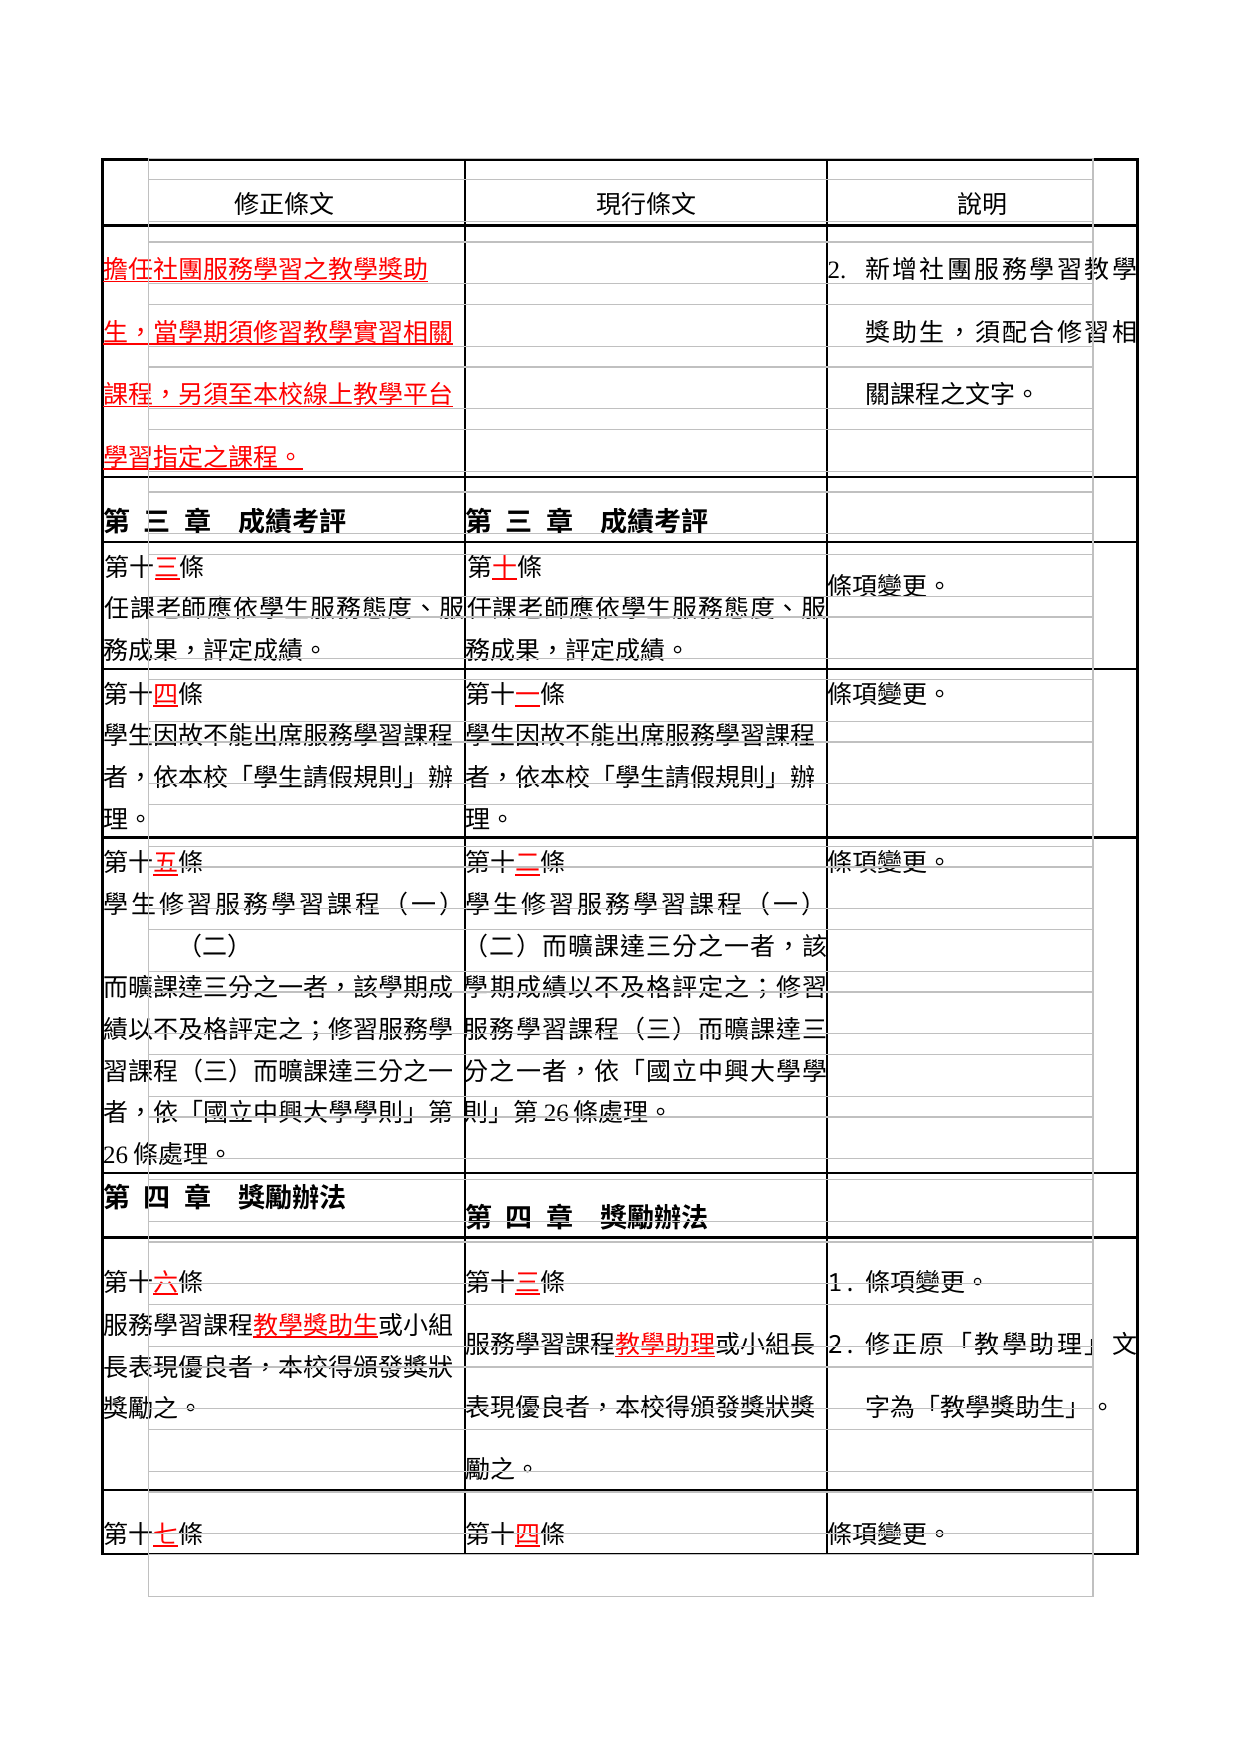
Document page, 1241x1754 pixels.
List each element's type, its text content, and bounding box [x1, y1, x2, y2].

table_cell 第十四條 為獎勵服務表現優異之學生，各授課教師應於各服務學習課程班次中，選拔表現優異之學生，給予鼓勵。每班得選拔一名學生，由校方頒發獎狀以資鼓勵。 [466, 1534, 826, 1553]
table_cell 條項變更。 修正原「教學助理」文字為「教學獎助生」。 [828, 1368, 1092, 1408]
table_cell 本條新增。 新增社團服務學習教學獎助生，須配合修習相關課程之文字。 [828, 305, 1092, 346]
table_cell 條項變更。 [828, 839, 1092, 846]
table_cell 條項變更。 [828, 972, 1092, 991]
table_cell 條項變更。 [828, 930, 1092, 971]
table_cell 第十五條 學生修習服務學習課程（一）（二） 而曠課達三分之一者，該學期成 績以不及格評定之；修習服務學 習課程（三）而曠課達三分之一 者，依「國立中興大學學則」第 26條處理。 [149, 1034, 464, 1054]
table_cell 條項變更。 修正原「教學助理」文字為「教學獎助生」。 [828, 1347, 1092, 1366]
table_cell 第十三條 服務學習課程教學助理或小組長表現優良者，本校得頒發獎狀獎勵之。 [466, 1284, 826, 1304]
table_cell 第十三條 服務學習課程教學助理或小組長表現優良者，本校得頒發獎狀獎勵之。 [466, 1430, 826, 1471]
table_cell 本條新增。 新增社團服務學習教學獎助生，須配合修習相關課程之文字。 [828, 430, 1092, 471]
table_header 修正條文 [149, 180, 464, 221]
table_cell 第 三 章 成績考評 [466, 493, 826, 533]
table_cell 本條新增。 新增社團服務學習教學獎助生，須配合修習相關課程之文字。 [828, 243, 1092, 283]
table_cell 第十六條 服務學習課程教學獎助生或小組 長表現優良者，本校得頒發獎狀 獎勵之。 [104, 1239, 148, 1488]
table_cell 第十五條 學生修習服務學習課程（一）（二） 而曠課達三分之一者，該學期成 績以不及格評定之；修習服務學 習課程（三）而曠課達三分之一 者，依「國立中興大學學則」第 26條處理。 [149, 847, 464, 866]
table_cell 條項變更。 [828, 1159, 1092, 1172]
table_cell 第十二條 學生修習服務學習課程（一）（二）而曠課達三分之一者，該學期成績以不及格評定之；修習服務學習課程（三）而曠課達三分之一者，依「國立中興大學學則」第26條處理。 [466, 839, 826, 846]
table_cell 第十二條 學生修習服務學習課程（一）（二）而曠課達三分之一者，該學期成績以不及格評定之；修習服務學習課程（三）而曠課達三分之一者，依「國立中興大學學則」第26條處理。 [466, 909, 826, 929]
table_cell [828, 743, 1092, 783]
table_cell [1094, 1174, 1136, 1236]
table_cell 第十一條 學生因故不能出席服務學習課程 者，依本校「學生請假規則」辦 理。 [466, 670, 826, 679]
table_cell 本條新增。 新增社團服務學習教學獎助生，須配合修習相關課程之文字。 [828, 472, 1092, 476]
table_cell 第十七條 為獎勵服務表現優異之學生，各 授課教師應於各服務學習課程班 次中，選拔表現優異之學生，給 予鼓勵。每班得選拔一名學生， 由校方頒發獎狀以資鼓勵。 [104, 1491, 148, 1553]
table_cell 第十五條 學生修習服務學習課程（一）（二） 而曠課達三分之一者，該學期成 績以不及格評定之；修習服務學 習課程（三）而曠課達三分之一 者，依「國立中興大學學則」第 26條處理。 [149, 972, 464, 991]
table_cell 第十五條 學生修習服務學習課程（一）（二） 而曠課達三分之一者，該學期成 績以不及格評定之；修習服務學 習課程（三）而曠課達三分之一 者，依「國立中興大學學則」第 26條處理。 [104, 839, 148, 1172]
table_cell 第十五條 學生修習服務學習課程（一）（二） 而曠課達三分之一者，該學期成 績以不及格評定之；修習服務學 習課程（三）而曠課達三分之一 者，依「國立中興大學學則」第 26條處理。 [149, 930, 464, 971]
table_cell [466, 284, 826, 304]
table_cell 第十六條 服務學習課程教學獎助生或小組 長表現優良者，本校得頒發獎狀 獎勵之。 [149, 1430, 464, 1471]
table_cell 第十六條 服務學習課程教學獎助生或小組 長表現優良者，本校得頒發獎狀 獎勵之。 [149, 1347, 464, 1366]
table_cell [1094, 543, 1136, 668]
table_cell [828, 618, 1092, 658]
table_cell 第 四 章 獎勵辦法 [149, 1180, 464, 1221]
table_cell 第十三條 服務學習課程教學助理或小組長表現優良者，本校得頒發獎狀獎勵之。 [466, 1368, 826, 1408]
table_cell 條項變更。 修正原「教學助理」文字為「教學獎助生」。 [828, 1472, 1092, 1488]
table_cell 第十六條 服務學習課程教學獎助生或小組 長表現優良者，本校得頒發獎狀 獎勵之。 [149, 1305, 464, 1346]
table_cell [466, 243, 826, 283]
table_cell [828, 597, 1092, 616]
table_cell 第 十二 條 擔任社團服務學習之教學獎助生，當學期須修習教學實習相關課程，另須至本校線上教學平台學習指定之課程。 [104, 227, 148, 281]
table_cell 第 四 章 獎勵辦法 [466, 1180, 826, 1221]
table_cell [466, 305, 826, 346]
table_cell 第十二條 學生修習服務學習課程（一）（二）而曠課達三分之一者，該學期成績以不及格評定之；修習服務學習課程（三）而曠課達三分之一者，依「國立中興大學學則」第26條處理。 [466, 1159, 826, 1172]
table_cell [466, 227, 826, 241]
table_cell 第十三條 服務學習課程教學助理或小組長表現優良者，本校得頒發獎狀獎勵之。 [466, 1347, 826, 1366]
table_cell 第十二條 學生修習服務學習課程（一）（二）而曠課達三分之一者，該學期成績以不及格評定之；修習服務學習課程（三）而曠課達三分之一者，依「國立中興大學學則」第26條處理。 [466, 1034, 826, 1054]
table_cell 第十三條 服務學習課程教學助理或小組長表現優良者，本校得頒發獎狀獎勵之。 [466, 1305, 826, 1346]
table_header 說明 [828, 161, 1092, 179]
table_cell 條項變更。 修正原「教學助理」文字為「教學獎助生」。 [1094, 1239, 1136, 1488]
table_cell 第十四條 學生因故不能出席服務學習課程 者，依本校「學生請假規則」辦 理。 [149, 670, 464, 679]
table_cell 條項變更。 修正原「教學助理」文字為「教學獎助生」。 [828, 1430, 1092, 1471]
table_cell 條項變更。 [828, 909, 1092, 929]
table_cell [466, 534, 826, 541]
table_cell 第十條 任課老師應依學生服務態度、服務成果，評定成績。 [466, 618, 826, 658]
table_cell 第十六條 服務學習課程教學獎助生或小組 長表現優良者，本校得頒發獎狀 獎勵之。 [149, 1409, 464, 1429]
table_cell 第 三 章 成績考評 [149, 478, 464, 491]
table_cell 第十二條 學生修習服務學習課程（一）（二）而曠課達三分之一者，該學期成績以不及格評定之；修習服務學習課程（三）而曠課達三分之一者，依「國立中興大學學則」第26條處理。 [466, 847, 826, 866]
table_cell 第十五條 學生修習服務學習課程（一）（二） 而曠課達三分之一者，該學期成 績以不及格評定之；修習服務學 習課程（三）而曠課達三分之一 者，依「國立中興大學學則」第 26條處理。 [149, 1097, 464, 1116]
table_cell [828, 670, 1092, 679]
table_cell [828, 478, 1092, 491]
table_cell 第 四 章 獎勵辦法 [149, 1222, 464, 1236]
table_cell [466, 347, 826, 366]
table_cell 第十二條 學生修習服務學習課程（一）（二）而曠課達三分之一者，該學期成績以不及格評定之；修習服務學習課程（三）而曠課達三分之一者，依「國立中興大學學則」第26條處理。 [466, 1055, 826, 1096]
table_cell 條項變更。 修正原「教學助理」文字為「教學獎助生」。 [828, 1305, 1092, 1346]
table_cell 條項變更。 [828, 1034, 1092, 1054]
table_cell [1094, 478, 1136, 541]
table_cell 第十三條 任課老師應依學生服務態度、服務成果，評定成績。 [149, 543, 464, 554]
table_cell 條項變更。 [828, 868, 1092, 908]
table_cell 條項變更。 [828, 1118, 1092, 1158]
table_cell 第十七條 為獎勵服務表現優異之學生，各 授課教師應於各服務學習課程班 次中，選拔表現優異之學生，給 予鼓勵。每班得選拔一名學生， 由校方頒發獎狀以資鼓勵。 [149, 1493, 464, 1533]
table_cell [1094, 670, 1136, 836]
table_cell 第十六條 服務學習課程教學獎助生或小組 長表現優良者，本校得頒發獎狀 獎勵之。 [149, 1243, 464, 1283]
table_cell 第十二條 學生修習服務學習課程（一）（二）而曠課達三分之一者，該學期成績以不及格評定之；修習服務學習課程（三）而曠課達三分之一者，依「國立中興大學學則」第26條處理。 [466, 1097, 826, 1116]
table_cell 第十五條 學生修習服務學習課程（一）（二） 而曠課達三分之一者，該學期成 績以不及格評定之；修習服務學 習課程（三）而曠課達三分之一 者，依「國立中興大學學則」第 26條處理。 [149, 839, 464, 846]
table_cell 第十七條 為獎勵服務表現優異之學生，各 授課教師應於各服務學習課程班 次中，選拔表現優異之學生，給 予鼓勵。每班得選拔一名學生， 由校方頒發獎狀以資鼓勵。 [149, 1534, 464, 1553]
table_cell 第 十二 條 擔任社團服務學習之教學獎助生，當學期須修習教學實習相關課程，另須至本校線上教學平台學習指定之課程。 [104, 282, 148, 343]
table_cell [466, 478, 826, 491]
table_cell 條項變更。 [828, 1097, 1092, 1116]
table_cell 第十三條 任課老師應依學生服務態度、服務成果，評定成績。 [343, 597, 399, 616]
table_cell 第 十二 條 擔任社團服務學習之教學獎助生，當學期須修習教學實習相關課程，另須至本校線上教學平台學習指定之課程。 [104, 407, 148, 468]
table_cell 第十四條 學生因故不能出席服務學習課程 者，依本校「學生請假規則」辦 理。 [149, 743, 464, 783]
table_cell [828, 784, 1092, 804]
table_cell 第十一條 學生因故不能出席服務學習課程 者，依本校「學生請假規則」辦 理。 [466, 722, 826, 741]
table_cell 條項變更。 [828, 680, 1092, 721]
table_cell 第十一條 學生因故不能出席服務學習課程 者，依本校「學生請假規則」辦 理。 [466, 784, 826, 804]
table_cell [466, 409, 826, 429]
table_cell [828, 1174, 1092, 1179]
table_cell [828, 722, 1092, 741]
table_cell 第 十二 條 擔任社團服務學習之教學獎助生，當學期須修習教學實習相關課程，另須至本校線上教學平台學習指定之課程。 [149, 227, 464, 241]
table_cell 第十四條 學生因故不能出席服務學習課程 者，依本校「學生請假規則」辦 理。 [149, 784, 464, 804]
table_cell 條項變更。 [828, 1055, 1092, 1096]
table_cell 第十五條 學生修習服務學習課程（一）（二） 而曠課達三分之一者，該學期成 績以不及格評定之；修習服務學 習課程（三）而曠課達三分之一 者，依「國立中興大學學則」第 26條處理。 [149, 868, 464, 908]
table_header 現行條文 [466, 161, 826, 179]
table_cell 條項變更。 [828, 555, 1092, 596]
table_cell 第 十二 條 擔任社團服務學習之教學獎助生，當學期須修習教學實習相關課程，另須至本校線上教學平台學習指定之課程。 [149, 243, 464, 283]
table_cell 條項變更。 [828, 1534, 1092, 1553]
table_cell 條項變更。 修正原「教學助理」文字為「教學獎助生」。 [828, 1409, 1092, 1429]
table_cell 第十三條 任課老師應依學生服務態度、服務成果，評定成績。 [104, 543, 148, 668]
table_cell 第十條 任課老師應依學生服務態度、服務成果，評定成績。 [754, 597, 804, 616]
table_cell 條項變更。 [828, 847, 1092, 866]
table_cell 第十二條 學生修習服務學習課程（一）（二）而曠課達三分之一者，該學期成績以不及格評定之；修習服務學習課程（三）而曠課達三分之一者，依「國立中興大學學則」第26條處理。 [466, 972, 826, 991]
table_cell 第十二條 學生修習服務學習課程（一）（二）而曠課達三分之一者，該學期成績以不及格評定之；修習服務學習課程（三）而曠課達三分之一者，依「國立中興大學學則」第26條處理。 [466, 993, 826, 1033]
table_cell 第十一條 學生因故不能出席服務學習課程 者，依本校「學生請假規則」辦 理。 [466, 805, 826, 836]
table_cell 第十三條 服務學習課程教學助理或小組長表現優良者，本校得頒發獎狀獎勵之。 [466, 1472, 826, 1488]
table_cell 第十四條 學生因故不能出席服務學習課程 者，依本校「學生請假規則」辦 理。 [149, 805, 464, 836]
table_cell 第 四 章 獎勵辦法 [104, 1174, 148, 1236]
table_cell 第十六條 服務學習課程教學獎助生或小組 長表現優良者，本校得頒發獎狀 獎勵之。 [149, 1368, 464, 1408]
table_cell [466, 368, 826, 408]
table_cell 第 十二 條 擔任社團服務學習之教學獎助生，當學期須修習教學實習相關課程，另須至本校線上教學平台學習指定之課程。 [149, 430, 464, 471]
table_cell 第十五條 學生修習服務學習課程（一）（二） 而曠課達三分之一者，該學期成 績以不及格評定之；修習服務學 習課程（三）而曠課達三分之一 者，依「國立中興大學學則」第 26條處理。 [149, 1118, 464, 1158]
table_cell 第十一條 學生因故不能出席服務學習課程 者，依本校「學生請假規則」辦 理。 [466, 743, 826, 783]
table_cell 本條新增。 新增社團服務學習教學獎助生，須配合修習相關課程之文字。 [828, 347, 1092, 366]
table_cell 第 三 章 成績考評 [104, 478, 148, 541]
table_cell 第十三條 任課老師應依學生服務態度、服務成果，評定成績。 [149, 555, 464, 596]
table_cell 本條新增。 新增社團服務學習教學獎助生，須配合修習相關課程之文字。 [828, 409, 1092, 429]
table_cell 條項變更。 修正原「教學助理」文字為「教學獎助生」。 [828, 1243, 1092, 1283]
table_header 修正條文 [104, 161, 148, 224]
table_cell [466, 472, 826, 476]
table_cell [828, 1222, 1092, 1236]
table_cell 條項變更。 [1094, 1491, 1136, 1553]
table_cell 第十四條 學生因故不能出席服務學習課程 者，依本校「學生請假規則」辦 理。 [104, 670, 148, 836]
table_header 修正條文 [149, 161, 464, 179]
table_cell 第十五條 學生修習服務學習課程（一）（二） 而曠課達三分之一者，該學期成 績以不及格評定之；修習服務學 習課程（三）而曠課達三分之一 者，依「國立中興大學學則」第 26條處理。 [149, 993, 464, 1033]
table_cell 本條新增。 新增社團服務學習教學獎助生，須配合修習相關課程之文字。 [828, 368, 1092, 408]
table_cell 第十六條 服務學習課程教學獎助生或小組 長表現優良者，本校得頒發獎狀 獎勵之。 [149, 1284, 464, 1304]
table_cell 第 十二 條 擔任社團服務學習之教學獎助生，當學期須修習教學實習相關課程，另須至本校線上教學平台學習指定之課程。 [149, 368, 464, 408]
table_cell 第 十二 條 擔任社團服務學習之教學獎助生，當學期須修習教學實習相關課程，另須至本校線上教學平台學習指定之課程。 [104, 345, 148, 406]
table_cell 第十六條 服務學習課程教學獎助生或小組 長表現優良者，本校得頒發獎狀 獎勵之。 [149, 1472, 464, 1488]
table_cell 第 十二 條 擔任社團服務學習之教學獎助生，當學期須修習教學實習相關課程，另須至本校線上教學平台學習指定之課程。 [149, 409, 464, 429]
table_cell 第十三條 服務學習課程教學助理或小組長表現優良者，本校得頒發獎狀獎勵之。 [466, 1409, 826, 1429]
table_cell 第十條 任課老師應依學生服務態度、服務成果，評定成績。 [466, 659, 826, 668]
table_cell 第 十二 條 擔任社團服務學習之教學獎助生，當學期須修習教學實習相關課程，另須至本校線上教學平台學習指定之課程。 [149, 284, 464, 304]
table_cell 第十條 任課老師應依學生服務態度、服務成果，評定成績。 [611, 597, 658, 616]
table_cell 本條新增。 新增社團服務學習教學獎助生，須配合修習相關課程之文字。 [828, 284, 1092, 304]
table_header 現行條文 [466, 180, 826, 221]
table_cell 第 四 章 獎勵辦法 [466, 1222, 826, 1236]
table_cell 第 三 章 成績考評 [149, 534, 464, 541]
table_cell [828, 805, 1092, 836]
table_cell 第十條 任課老師應依學生服務態度、服務成果，評定成績。 [705, 597, 762, 616]
table_cell 第十二條 學生修習服務學習課程（一）（二）而曠課達三分之一者，該學期成績以不及格評定之；修習服務學習課程（三）而曠課達三分之一者，依「國立中興大學學則」第26條處理。 [466, 868, 826, 908]
table_cell 第 十二 條 擔任社團服務學習之教學獎助生，當學期須修習教學實習相關課程，另須至本校線上教學平台學習指定之課程。 [149, 305, 464, 346]
table_cell [828, 1180, 1092, 1221]
table_cell 第十四條 學生因故不能出席服務學習課程 者，依本校「學生請假規則」辦 理。 [149, 680, 464, 721]
table_cell 第十四條 為獎勵服務表現優異之學生，各授課教師應於各服務學習課程班次中，選拔表現優異之學生，給予鼓勵。每班得選拔一名學生，由校方頒發獎狀以資鼓勵。 [466, 1493, 826, 1533]
table_cell 第 四 章 獎勵辦法 [149, 1174, 464, 1179]
table_cell 條項變更。 修正原「教學助理」文字為「教學獎助生」。 [828, 1284, 1092, 1304]
table_cell 第十條 任課老師應依學生服務態度、服務成果，評定成績。 [572, 597, 601, 616]
table_cell [828, 534, 1092, 541]
table_cell 第十三條 任課老師應依學生服務態度、服務成果，評定成績。 [249, 597, 296, 616]
table_cell [828, 493, 1092, 533]
table_cell 條項變更。 [1094, 839, 1136, 1172]
table_cell [828, 659, 1092, 668]
table_cell 第十一條 學生因故不能出席服務學習課程 者，依本校「學生請假規則」辦 理。 [466, 680, 826, 721]
table_cell 第十條 任課老師應依學生服務態度、服務成果，評定成績。 [466, 543, 826, 554]
table_cell 第十五條 學生修習服務學習課程（一）（二） 而曠課達三分之一者，該學期成 績以不及格評定之；修習服務學 習課程（三）而曠課達三分之一 者，依「國立中興大學學則」第 26條處理。 [149, 909, 464, 929]
table_cell 第十條 任課老師應依學生服務態度、服務成果，評定成績。 [466, 555, 826, 596]
table_cell 第 四 章 獎勵辦法 [149, 1189, 165, 1204]
table_cell 第十三條 任課老師應依學生服務態度、服務成果，評定成績。 [149, 659, 464, 668]
table_cell 本條新增。 新增社團服務學習教學獎助生，須配合修習相關課程之文字。 [1094, 227, 1136, 476]
table_cell 第 十二 條 擔任社團服務學習之教學獎助生，當學期須修習教學實習相關課程，另須至本校線上教學平台學習指定之課程。 [149, 347, 464, 366]
table_cell 第 四 章 獎勵辦法 [466, 1174, 826, 1179]
table_cell 條項變更。 [828, 993, 1092, 1033]
table_cell 第 三 章 成績考評 [149, 493, 464, 533]
table_cell 第 三 章 成績考評 [242, 515, 254, 533]
table_header 說明 [828, 180, 1092, 221]
table_cell 第 十二 條 擔任社團服務學習之教學獎助生，當學期須修習教學實習相關課程，另須至本校線上教學平台學習指定之課程。 [149, 472, 464, 476]
table_cell 第十二條 學生修習服務學習課程（一）（二）而曠課達三分之一者，該學期成績以不及格評定之；修習服務學習課程（三）而曠課達三分之一者，依「國立中興大學學則」第26條處理。 [466, 1118, 826, 1158]
table_cell 第十五條 學生修習服務學習課程（一）（二） 而曠課達三分之一者，該學期成 績以不及格評定之；修習服務學 習課程（三）而曠課達三分之一 者，依「國立中興大學學則」第 26條處理。 [149, 1055, 464, 1096]
table_header 說明 [1094, 161, 1136, 224]
table_cell 第十四條 學生因故不能出席服務學習課程 者，依本校「學生請假規則」辦 理。 [149, 722, 464, 741]
table_cell 第十三條 任課老師應依學生服務態度、服務成果，評定成績。 [391, 597, 442, 616]
table_cell [828, 543, 1092, 554]
table_cell 第十三條 服務學習課程教學助理或小組長表現優良者，本校得頒發獎狀獎勵之。 [466, 1243, 826, 1283]
table_cell 本條新增。 新增社團服務學習教學獎助生，須配合修習相關課程之文字。 [828, 227, 1092, 241]
table_cell [466, 430, 826, 471]
table_cell 條項變更。 [828, 1493, 1092, 1533]
table_cell 第十條 任課老師應依學生服務態度、服務成果，評定成績。 [474, 597, 508, 616]
table_cell 第十三條 任課老師應依學生服務態度、服務成果，評定成績。 [149, 618, 464, 658]
table_cell 第十五條 學生修習服務學習課程（一）（二） 而曠課達三分之一者，該學期成 績以不及格評定之；修習服務學 習課程（三）而曠課達三分之一 者，依「國立中興大學學則」第 26條處理。 [149, 1159, 464, 1172]
table_cell 第十二條 學生修習服務學習課程（一）（二）而曠課達三分之一者，該學期成績以不及格評定之；修習服務學習課程（三）而曠課達三分之一者，依「國立中興大學學則」第26條處理。 [466, 930, 826, 971]
